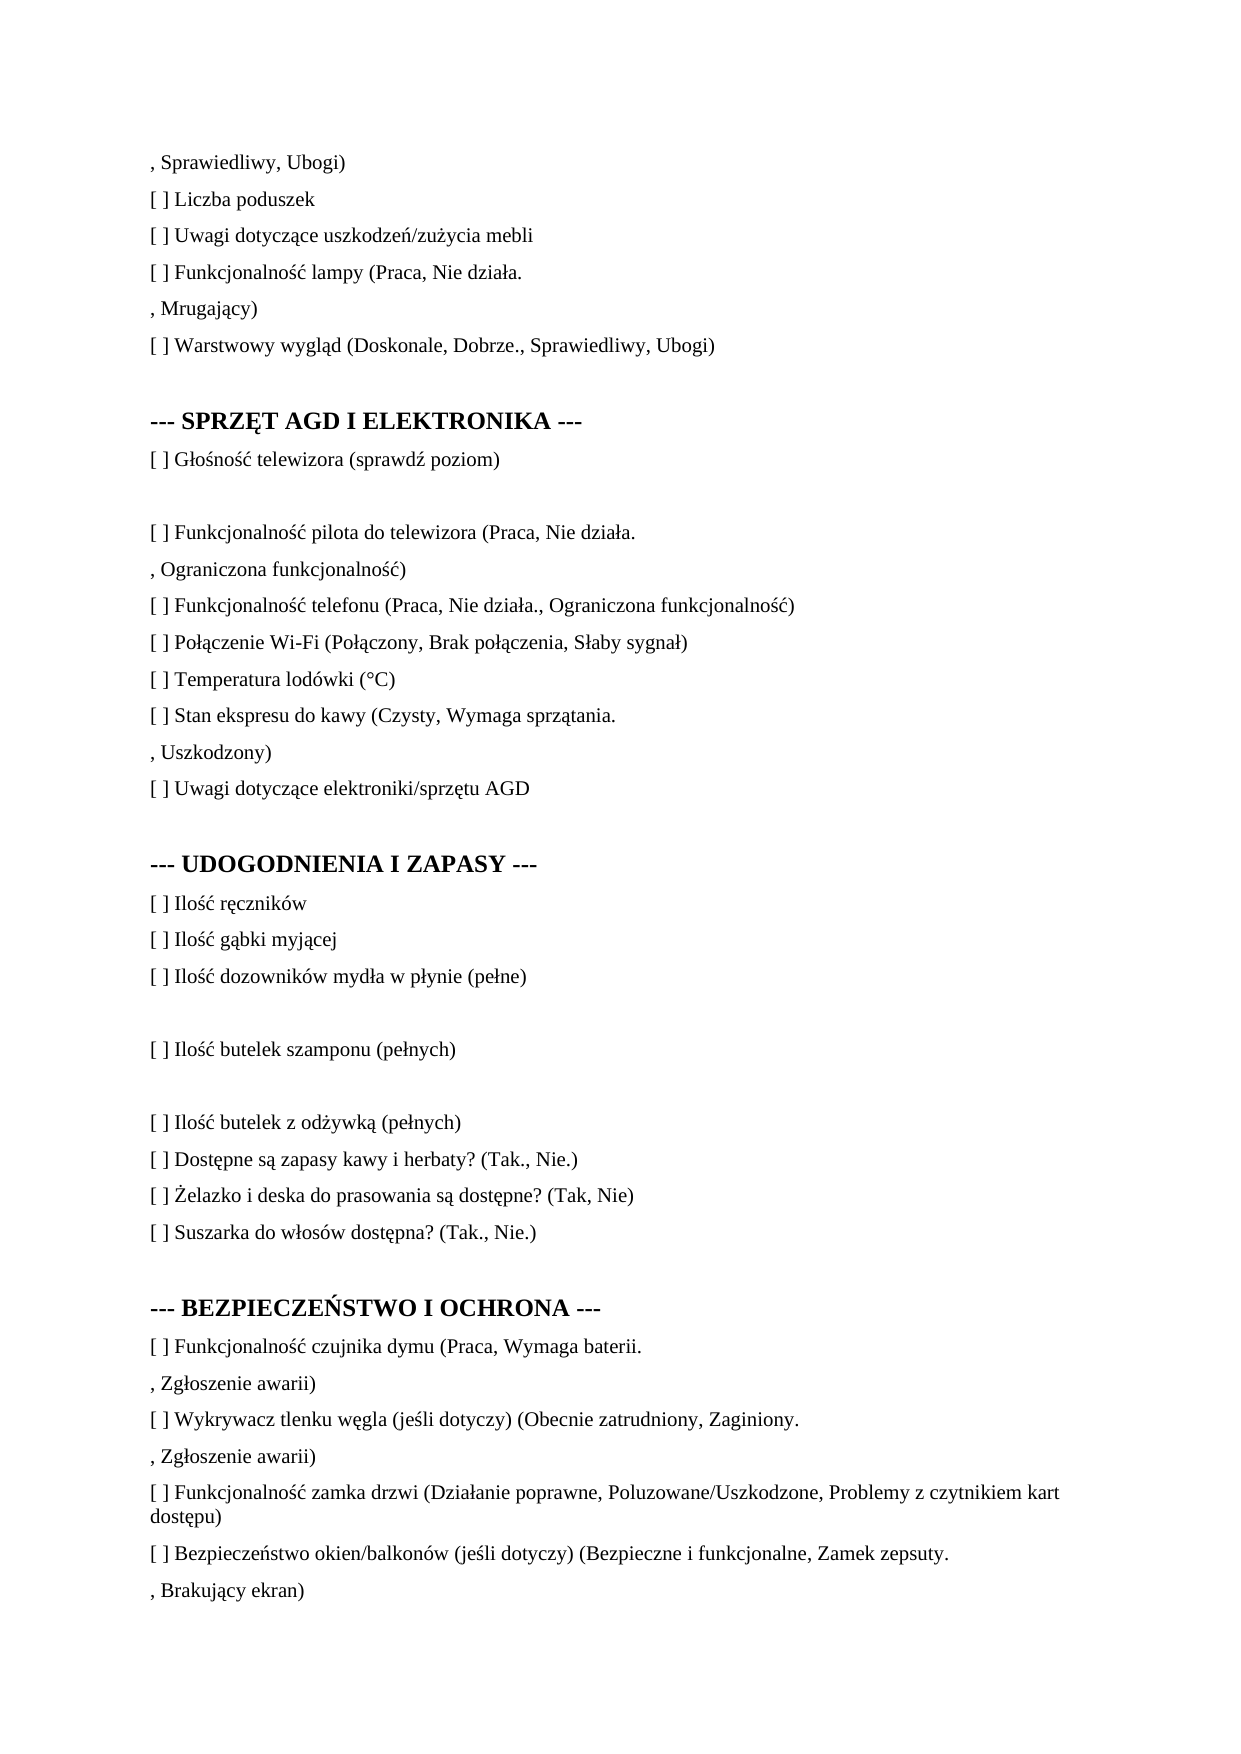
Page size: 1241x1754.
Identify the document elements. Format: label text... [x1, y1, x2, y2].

text [ ] Ilość ręczników [150, 891, 1090, 915]
text [ ] Dostępne są zapasy kawy i herbaty? (Tak., Nie.) [150, 1147, 1090, 1171]
text [ ] Warstwowy wygląd (Doskonale, Dobrze., Sprawiedliwy, Ubogi) [150, 333, 1090, 357]
text --- BEZPIECZEŃSTWO I OCHRONA --- [150, 1293, 1090, 1322]
text [ ] Stan ekspresu do kawy (Czysty, Wymaga sprzątania. [150, 703, 1090, 727]
text [ ] Głośność telewizora (sprawdź poziom) [150, 447, 1090, 471]
text [ ] Ilość butelek szamponu (pełnych) [150, 1037, 1090, 1061]
text [ ] Uwagi dotyczące elektroniki/sprzętu AGD [150, 776, 1090, 800]
text [ ] Żelazko i deska do prasowania są dostępne? (Tak, Nie) [150, 1183, 1090, 1207]
text [ ] Funkcjonalność lampy (Praca, Nie działa. [150, 260, 1090, 284]
text [ ] Funkcjonalność zamka drzwi (Działanie poprawne, Poluzowane/Uszkodzone, Problemy z czytnikiem kart dostępu) [150, 1480, 1090, 1528]
text [ ] Funkcjonalność telefonu (Praca, Nie działa., Ograniczona funkcjonalność) [150, 593, 1090, 617]
text , Sprawiedliwy, Ubogi) [150, 150, 1090, 174]
text , Zgłoszenie awarii) [150, 1444, 1090, 1468]
text [ ] Suszarka do włosów dostępna? (Tak., Nie.) [150, 1220, 1090, 1244]
text [ ] Temperatura lodówki (°C) [150, 667, 1090, 691]
text [ ] Uwagi dotyczące uszkodzeń/zużycia mebli [150, 223, 1090, 247]
text , Mrugający) [150, 296, 1090, 320]
text [ ] Bezpieczeństwo okien/balkonów (jeśli dotyczy) (Bezpieczne i funkcjonalne, Zamek zepsuty. [150, 1541, 1090, 1565]
text [ ] Funkcjonalność czujnika dymu (Praca, Wymaga baterii. [150, 1334, 1090, 1358]
text [ ] Funkcjonalność pilota do telewizora (Praca, Nie działa. [150, 520, 1090, 544]
text --- UDOGODNIENIA I ZAPASY --- [150, 849, 1090, 878]
text --- SPRZĘT AGD I ELEKTRONIKA --- [150, 406, 1090, 435]
text [ ] Ilość butelek z odżywką (pełnych) [150, 1110, 1090, 1134]
text , Zgłoszenie awarii) [150, 1371, 1090, 1395]
text [ ] Wykrywacz tlenku węgla (jeśli dotyczy) (Obecnie zatrudniony, Zaginiony. [150, 1407, 1090, 1431]
text , Uszkodzony) [150, 740, 1090, 764]
text [ ] Ilość gąbki myjącej [150, 927, 1090, 951]
text [ ] Połączenie Wi-Fi (Połączony, Brak połączenia, Słaby sygnał) [150, 630, 1090, 654]
text , Ograniczona funkcjonalność) [150, 557, 1090, 581]
text , Brakujący ekran) [150, 1577, 1090, 1602]
text [ ] Ilość dozowników mydła w płynie (pełne) [150, 964, 1090, 988]
text [ ] Liczba poduszek [150, 187, 1090, 211]
